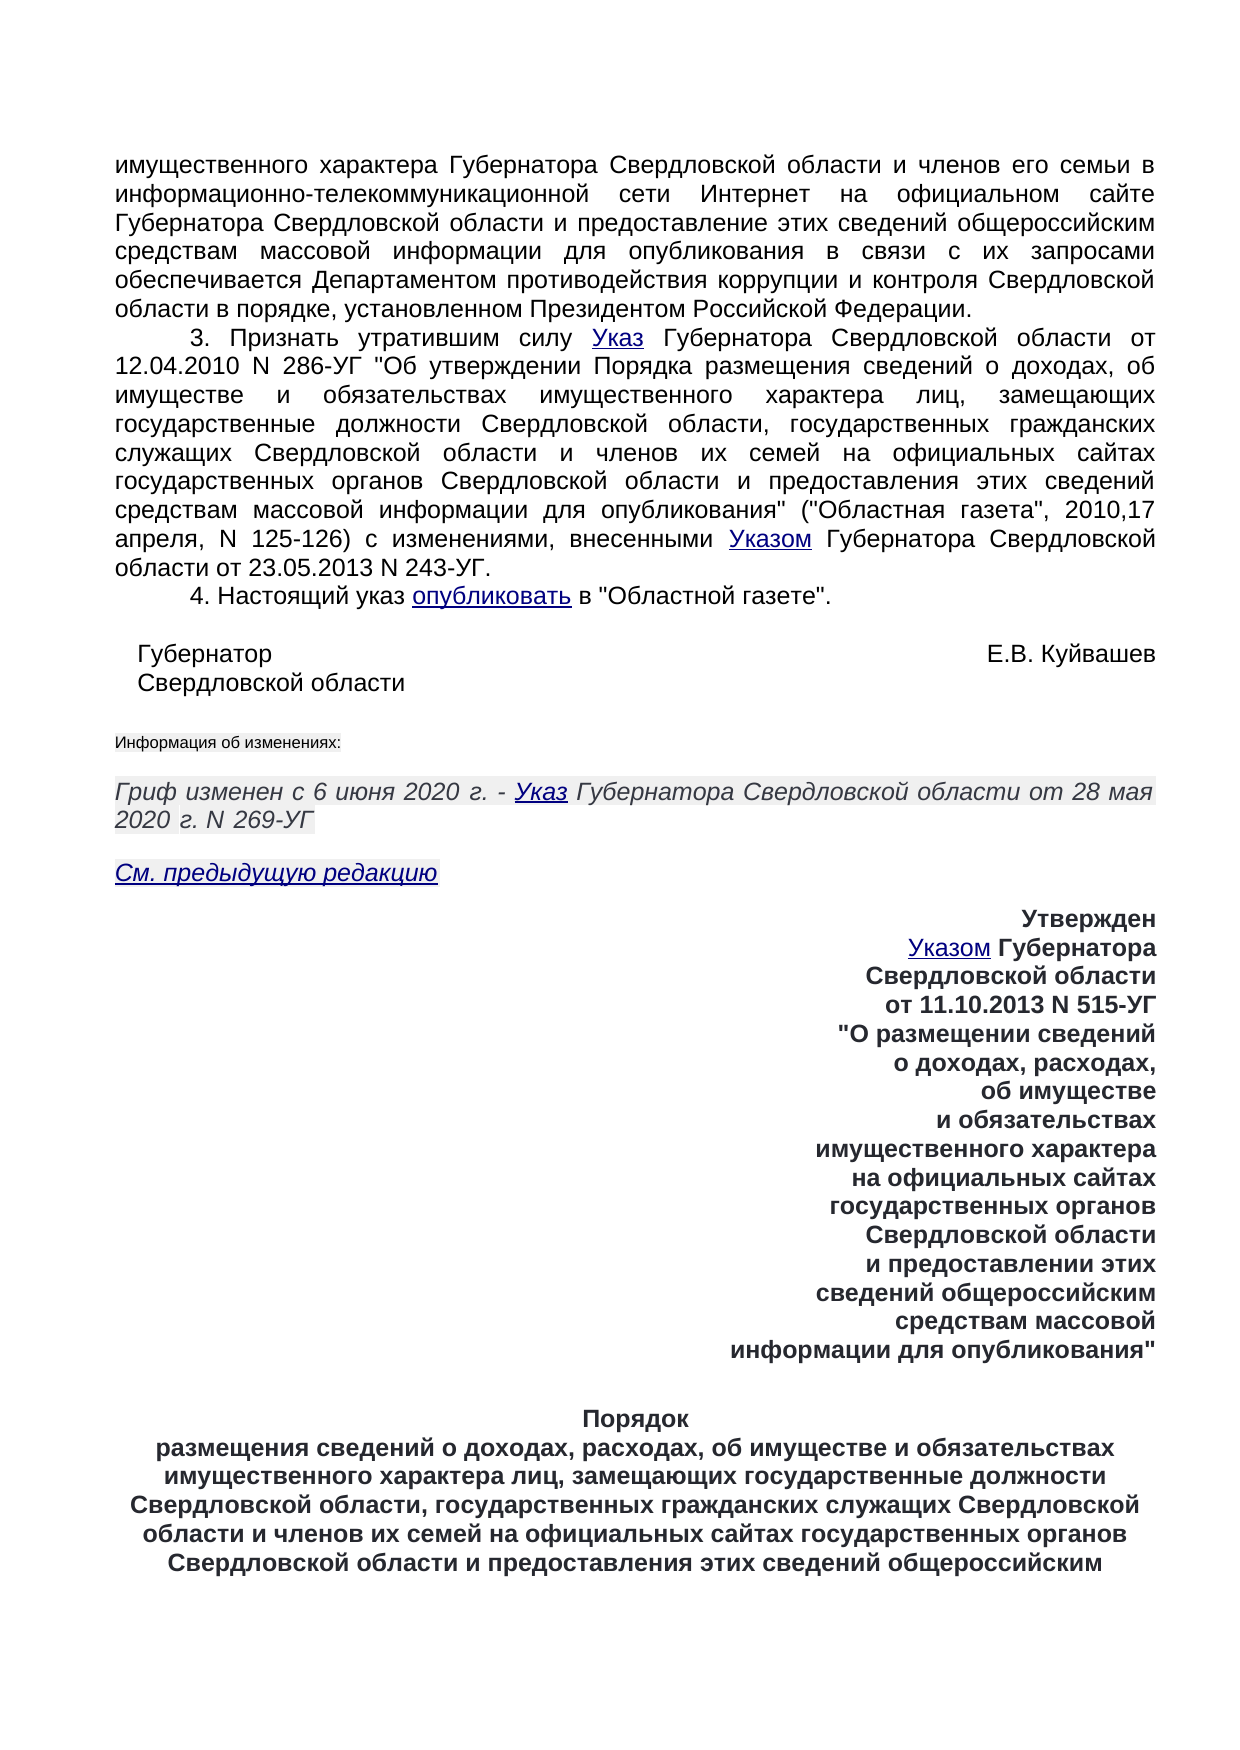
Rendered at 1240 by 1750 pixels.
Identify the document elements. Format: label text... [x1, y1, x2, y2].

text Гриф изменен с 6 июня 2020 г. - Указ Губернатора Свердловской области от 28 мая 2020 г. N 269-УГ [315, 805, 1156, 834]
subtitle Порядок размещения сведений о доходах, расходах, об имуществе и обязательствах имущественного характера лиц, замещающих государственные должности Свердловской области, государственных гражданских служащих Свердловской области и членов их семей на официальных сайтах государственных органов Свердловской области и предоставления этих сведений общероссийским [114, 1404, 1156, 1576]
text 4. Настоящий указ опубликовать в "Областной газете". [114, 581, 1156, 610]
text 3. Признать утратившим силу Указ Губернатора Свердловской области от 12.04.2010 N 286-УГ "Об утверждении Порядка размещения сведений о доходах, об имуществе и обязательствах имущественного характера лиц, замещающих государственные должности Свердловской области, государственных гражданских служащих Свердловской области и членов их семей на официальных сайтах государственных органов Свердловской области и предоставления этих сведений средствам массовой информации для опубликования" ("Областная газета", 2010,17 апреля, N 125-126) с изменениями, внесенными Указом Губернатора Свердловской области от 23.05.2013 N 243-УГ. [114, 322, 1156, 581]
table_header Губернатор Свердловской области [126, 639, 820, 696]
text Информация об изменениях: [341, 733, 1156, 752]
text См. предыдущую редакцию [114, 858, 1156, 887]
text имущественного характера Губернатора Свердловской области и членов его семьи в информационно-телекоммуникационной сети Интернет на официальном сайте Губернатора Свердловской области и предоставление этих сведений общероссийским средствам массовой информации для опубликования в связи с их запросами обеспечивается Департаментом противодействия коррупции и контроля Свердловской области в порядке, установленном Президентом Российской Федерации. [114, 150, 1156, 322]
text Утвержден Указом Губернатора Свердловской области от 11.10.2013 N 515-УГ "О размещении сведений о доходах, расходах, об имуществе и обязательствах имущественного характера на официальных сайтах государственных органов Свердловской области и предоставлении этих сведений общероссийским средствам массовой информации для опубликования" [114, 904, 1156, 1364]
table_header Е.В. Куйвашев [820, 639, 1167, 696]
